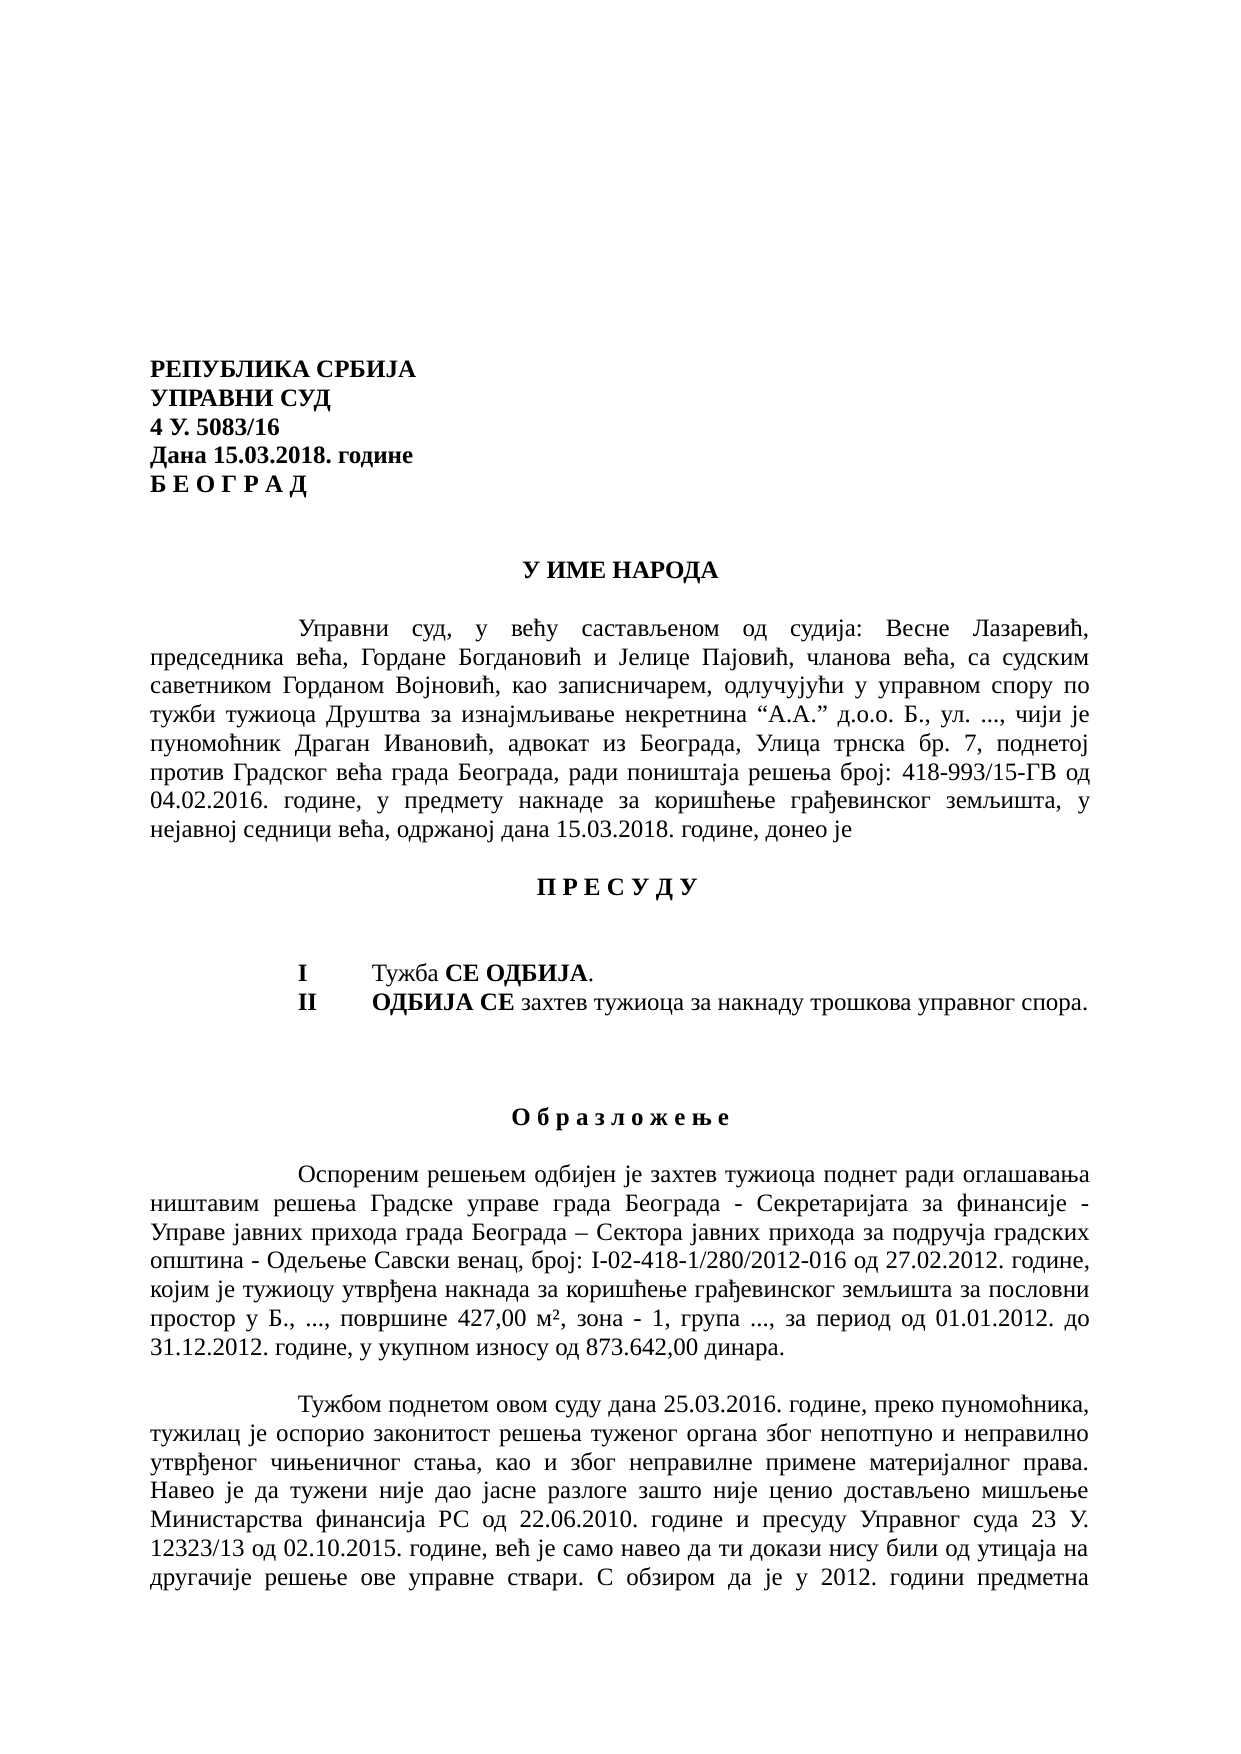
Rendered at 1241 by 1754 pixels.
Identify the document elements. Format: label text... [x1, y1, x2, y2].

text Управни суд, у већу састављеном од судија: Весне Лазаревић, председника већа, Гордане Богдановић и Јелице Пајовић, чланова већа, са судским саветником Горданом Војновић, као записничaрем, одлучујући у управном спору по тужби тужиоца Друштва за изнајмљивање некретнина “A.A.” д.о.о. Б., ул. ..., чији је пуномоћник Драган Ивановић, адвокат из Београда, Улица трнска бр. 7, поднетој против Градског већа града Београда, ради поништаја решења број: 418-993/15-ГВ од 04.02.2016. године, у предмету накнаде за коришћење грађевинског земљишта, у нејавној седници већа, одржаној дана 15.03.2018. године, донео је [150, 613, 1090, 843]
text РЕПУБЛИКА СРБИЈА [150, 148, 1090, 383]
text УПРАВНИ СУД [150, 383, 1090, 412]
text Б Е О Г Р А Д [150, 469, 1090, 498]
text Дана 15.03.2018. године [150, 440, 1090, 469]
text Тужбом поднетом овом суду дана 25.03.2016. године, преко пуномоћника, тужилац је оспорио законитост решења туженог органа због непотпуно и неправилно утврђеног чињеничног стања, као и због неправилне примене материјалног права. Навео је да тужени није дао јасне разлоге зашто није ценио достављено мишљење Министарства финансија РС од 22.06.2010. године и пресуду Управног суда 23 У. 12323/13 од 02.10.2015. године, већ је само навео да ти докази нису били од утицаја на другачије решење ове управне ствари. С обзиром да је у 2012. години предметна [150, 1389, 1090, 1590]
text П Р Е С У Д У [150, 872, 1090, 900]
text У ИМЕ НАРОДА [150, 555, 1090, 584]
text О б р а з л о ж е њ е [150, 1102, 1090, 1130]
text II ОДБИЈА СЕ захтев тужиоца за накнаду трошкова управног спора. [150, 987, 1090, 1015]
text 4 У. 5083/16 [150, 412, 1090, 440]
text Оспореним решењем одбијен је захтев тужиоца поднет ради оглашавања ништавим решења Градске управе града Београда - Секретаријата за финансије - Управе јавних прихода града Београда – Секторa јавних прихода за подручјa градских општина - Одељењe Савски венац, брoj: I-02-418-1/280/2012-016 од 27.02.2012. године, којим је тужиоцу утврђена накнада за коришћење грађевинског земљишта за пословни простор у Б., ..., површине 427,00 м², зона - 1, група ..., за период од 01.01.2012. до 31.12.2012. године, у укупном износу од 873.642,00 динара. [150, 1159, 1090, 1360]
text I Тужба СЕ ОДБИЈА. [150, 958, 1090, 987]
